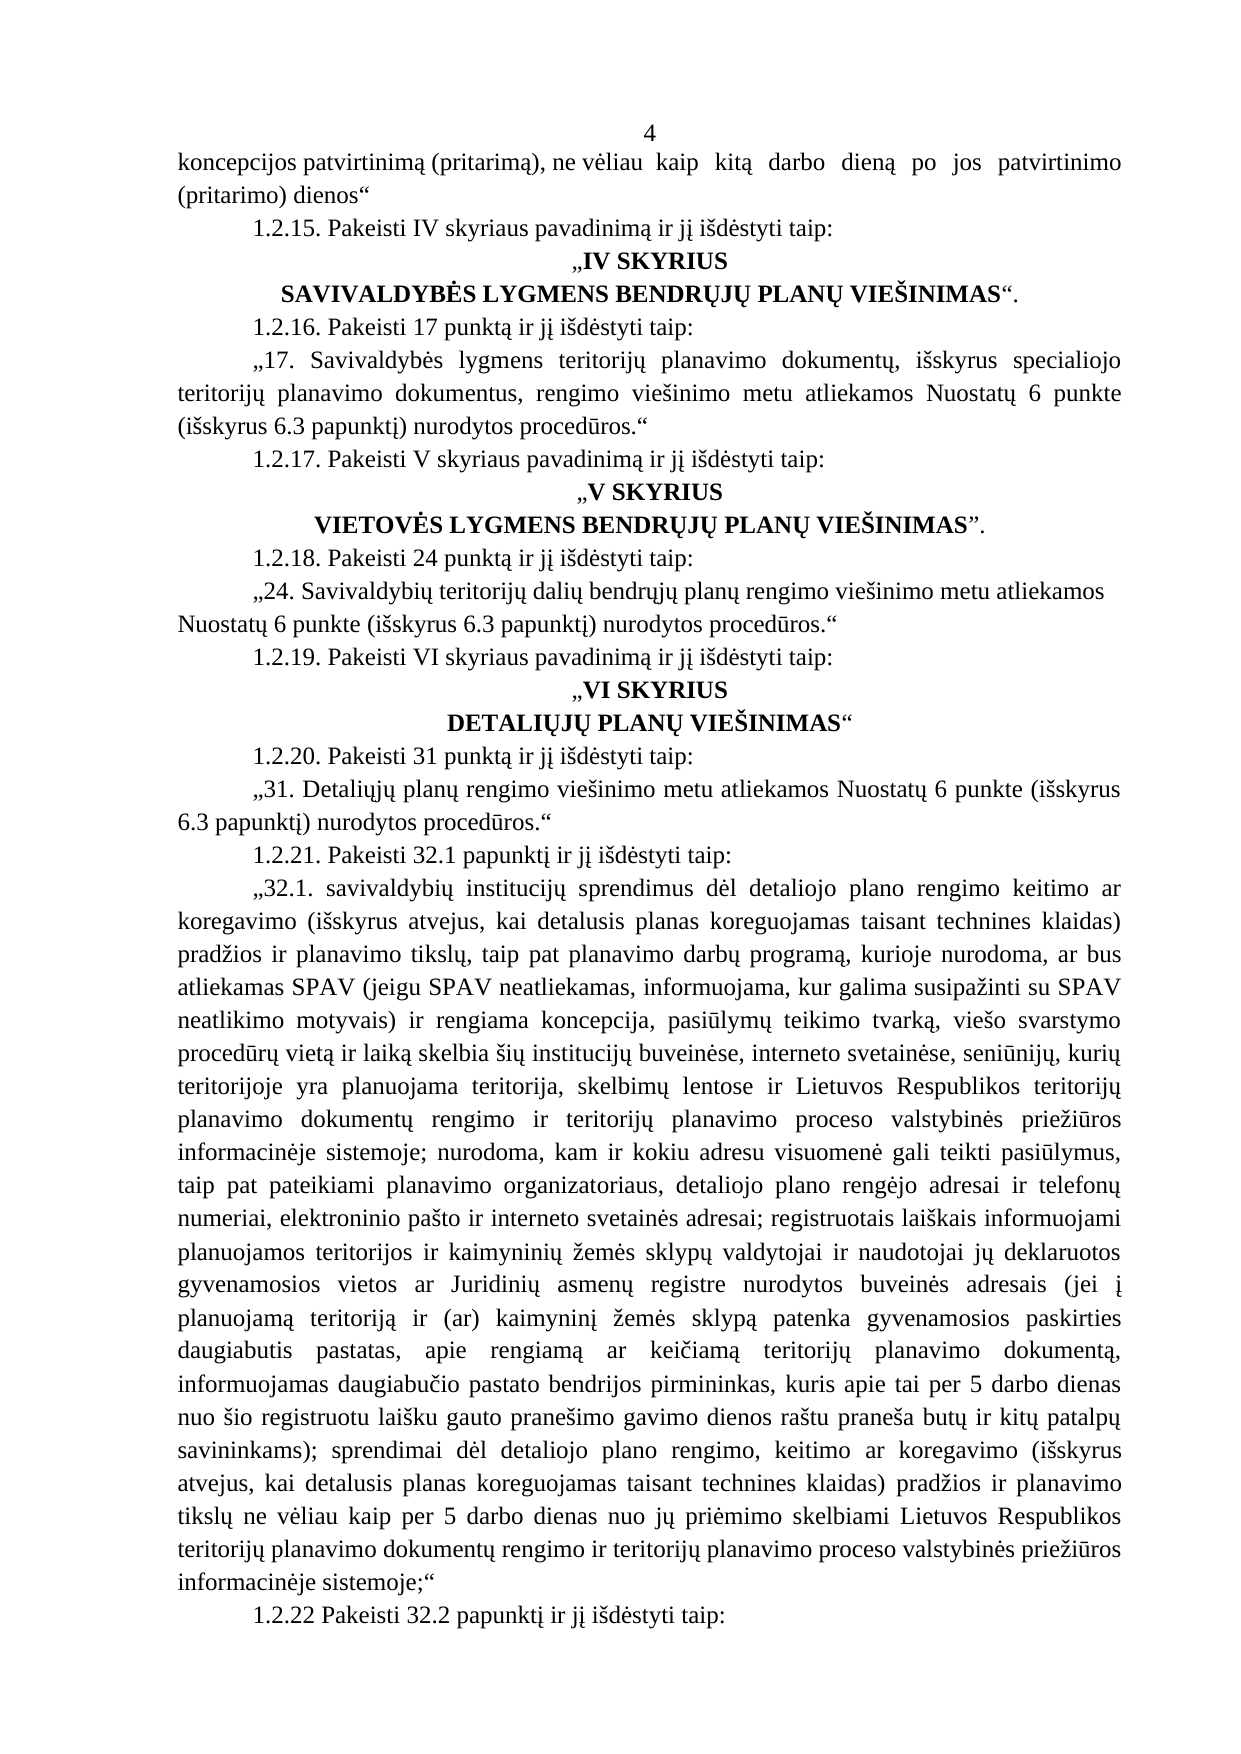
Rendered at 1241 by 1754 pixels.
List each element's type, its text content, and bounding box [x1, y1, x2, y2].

text 1.2.16. Pakeisti 17 punktą ir jį išdėstyti taip: „17. Savivaldybės lygmens teritorijų planavimo dokumentų, išskyrus specialiojo teritorijų planavimo dokumentus, rengimo viešinimo metu atliekamos Nuostatų 6 punkte (išskyrus 6.3 papunktį) nurodytos procedūros.“ 1.2.17. Pakeisti V skyriaus pavadinimą ir jį išdėstyti taip: [177, 312, 1122, 473]
text 1.2.21. Pakeisti 32.1 papunktį ir jį išdėstyti taip: [177, 840, 1122, 869]
text koncepcijos patvirtinimą (pritarimą), ne vėliau kaip kitą darbo dieną po jos patvirtinimo (pritarimo) dienos“ 1.2.15. Pakeisti IV skyriaus pavadinimą ir jį išdėstyti taip: [177, 147, 1122, 242]
text 1.2.20. Pakeisti 31 punktą ir jį išdėstyti taip: [177, 741, 1122, 770]
text „31. Detaliųjų planų rengimo viešinimo metu atliekamos Nuostatų 6 punkte (išskyrus 6.3 papunktį) nurodytos procedūros.“ [177, 774, 1122, 836]
text „32.1. savivaldybių institucijų sprendimus dėl detaliojo plano rengimo keitimo ar koregavimo (išskyrus atvejus, kai detalusis planas koreguojamas taisant technines klaidas) pradžios ir planavimo tikslų, taip pat planavimo darbų programą, kurioje nurodoma, ar bus atliekamas SPAV (jeigu SPAV neatliekamas, informuojama, kur galima susipažinti su SPAV neatlikimo motyvais) ir rengiama koncepcija, pasiūlymų teikimo tvarką, viešo svarstymo procedūrų vietą ir laiką skelbia šių institucijų buveinėse, interneto svetainėse, seniūnijų, kurių teritorijoje yra planuojama teritorija, skelbimų lentose ir Lietuvos Respublikos teritorijų planavimo dokumentų rengimo ir teritorijų planavimo proceso valstybinės priežiūros informacinėje sistemoje; nurodoma, kam ir kokiu adresu visuomenė gali teikti pasiūlymus, taip pat pateikiami planavimo organizatoriaus, detaliojo plano rengėjo adresai ir telefonų numeriai, elektroninio pašto ir interneto svetainės adresai; registruotais laiškais informuojami planuojamos teritorijos ir kaimyninių žemės sklypų valdytojai ir naudotojai jų deklaruotos gyvenamosios vietos ar Juridinių asmenų registre nurodytos buveinės adresais (jei į planuojamą teritoriją ir (ar) kaimyninį žemės sklypą patenka gyvenamosios paskirties daugiabutis pastatas, apie rengiamą ar keičiamą teritorijų planavimo dokumentą, informuojamas daugiabučio pastato bendrijos pirmininkas, kuris apie tai per 5 darbo dienas nuo šio registruotu laišku gauto pranešimo gavimo dienos raštu praneša butų ir kitų patalpų savininkams); sprendimai dėl detaliojo plano rengimo, keitimo ar koregavimo (išskyrus atvejus, kai detalusis planas koreguojamas taisant technines klaidas) pradžios ir planavimo tikslų ne vėliau kaip per 5 darbo dienas nuo jų priėmimo skelbiami Lietuvos Respublikos teritorijų planavimo dokumentų rengimo ir teritorijų planavimo proceso valstybinės priežiūros informacinėje sistemoje;“ [177, 873, 1122, 1596]
text „VI SKYRIUS [177, 675, 1122, 704]
text „IV SKYRIUS [177, 246, 1122, 275]
text VIETOVĖS LYGMENS BENDRŲJŲ PLANŲ VIEŠINIMAS”. [177, 510, 1122, 539]
text „V SKYRIUS [177, 477, 1122, 506]
text 1.2.19. Pakeisti VI skyriaus pavadinimą ir jį išdėstyti taip: [177, 642, 1122, 671]
text „24. Savivaldybių teritorijų dalių bendrųjų planų rengimo viešinimo metu atliekamos Nuostatų 6 punkte (išskyrus 6.3 papunktį) nurodytos procedūros.“ [177, 576, 1122, 638]
text 1.2.22 Pakeisti 32.2 papunktį ir jį išdėstyti taip: [177, 1600, 1122, 1628]
text SAVIVALDYBĖS LYGMENS BENDRŲJŲ PLANŲ VIEŠINIMAS“. [177, 279, 1122, 308]
text 1.2.18. Pakeisti 24 punktą ir jį išdėstyti taip: [177, 543, 1122, 572]
text DETALIŲJŲ PLANŲ VIEŠINIMAS“ [177, 708, 1122, 737]
